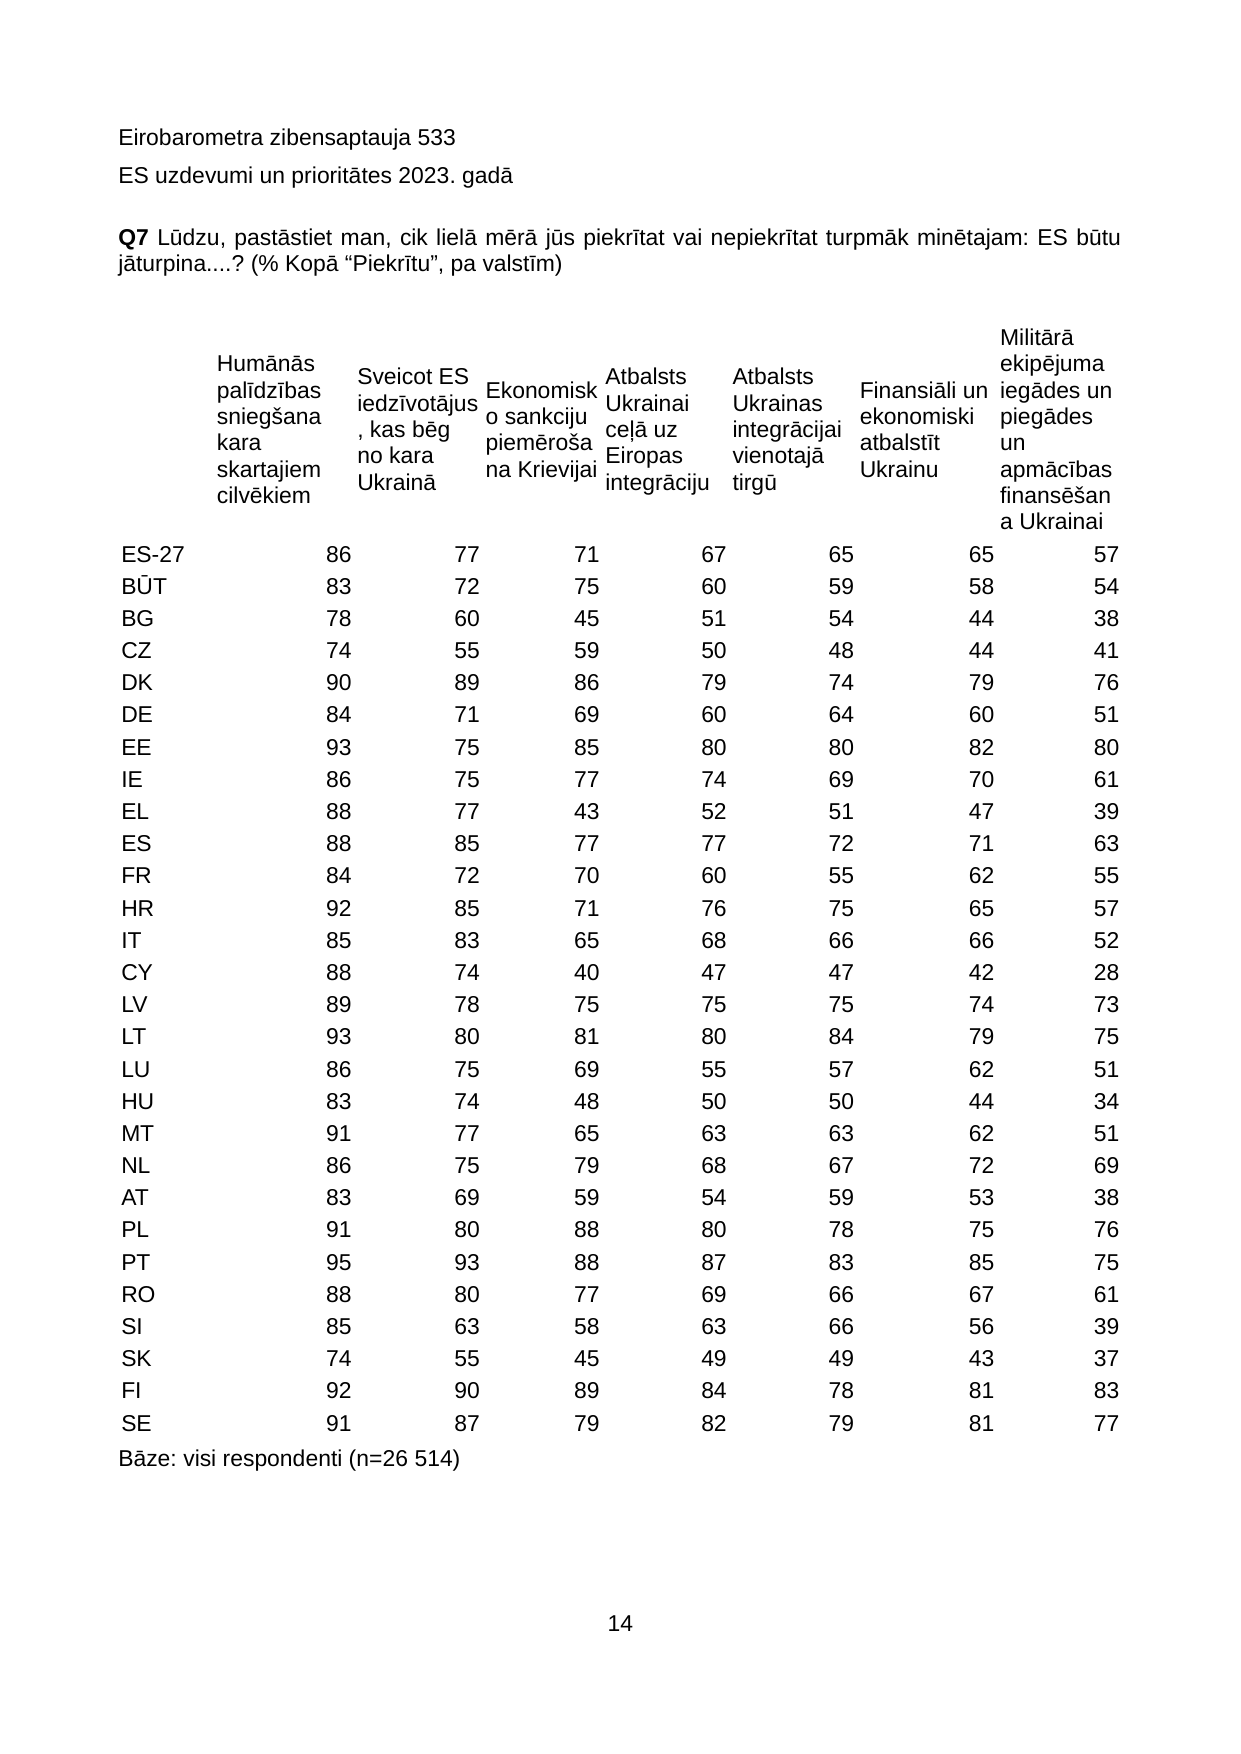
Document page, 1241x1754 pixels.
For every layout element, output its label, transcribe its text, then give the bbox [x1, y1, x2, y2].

table_cell 88 [214, 795, 354, 827]
table_cell 86 [214, 1053, 354, 1085]
table_cell 85 [214, 924, 354, 956]
table_cell 52 [602, 795, 729, 827]
table_cell 60 [354, 602, 482, 634]
table_cell 63 [354, 1310, 482, 1342]
text Q7 Lūdzu, pastāstiet man, cik lielā mērā jūs piekrītat vai nepiekrītat turpmāk minētajam: ES būtu jāturpina....? (% Kopā “Piekrītu”, pa valstīm) [118, 224, 1122, 277]
table_cell 89 [354, 666, 482, 698]
table_cell 75 [857, 1214, 997, 1246]
table_cell 63 [602, 1310, 729, 1342]
table_cell 80 [602, 1214, 729, 1246]
table_cell 80 [602, 731, 729, 763]
table_cell 75 [997, 1020, 1122, 1053]
table_cell 44 [857, 602, 997, 634]
table_cell 79 [602, 666, 729, 698]
table_cell 44 [857, 634, 997, 666]
table_cell 92 [214, 1375, 354, 1407]
table_cell 83 [214, 1085, 354, 1117]
table_cell 40 [483, 956, 602, 988]
table_cell 59 [483, 1181, 602, 1213]
text Bāze: visi respondenti (n=26 514) [118, 1445, 1122, 1471]
table_cell 69 [483, 1053, 602, 1085]
table_cell 64 [729, 699, 857, 731]
table_cell 71 [483, 892, 602, 924]
table_cell ES [118, 827, 214, 859]
table_cell 42 [857, 956, 997, 988]
table_header Militārā ekipējuma iegādes un piegādes un apmācības finansēšana Ukrainai [997, 321, 1122, 538]
table_cell 66 [729, 1278, 857, 1310]
table_cell 74 [214, 634, 354, 666]
table_cell CY [118, 956, 214, 988]
table_cell 71 [857, 827, 997, 859]
table_cell 67 [857, 1278, 997, 1310]
table_cell 74 [729, 666, 857, 698]
table_cell 63 [997, 827, 1122, 859]
table_cell 62 [857, 1117, 997, 1149]
table_cell 75 [483, 988, 602, 1020]
table_cell 67 [729, 1149, 857, 1181]
table_cell 55 [729, 860, 857, 892]
table_cell 57 [997, 892, 1122, 924]
table_cell 61 [997, 763, 1122, 795]
table_cell 75 [729, 892, 857, 924]
table_cell 83 [354, 924, 482, 956]
table_cell SK [118, 1342, 214, 1374]
table_cell 70 [857, 763, 997, 795]
table_cell 77 [483, 763, 602, 795]
table_cell 76 [997, 666, 1122, 698]
table_cell 55 [997, 860, 1122, 892]
table_cell 88 [483, 1214, 602, 1246]
table_cell 74 [354, 1085, 482, 1117]
table_cell 63 [602, 1117, 729, 1149]
table_cell 48 [729, 634, 857, 666]
table_cell 84 [602, 1375, 729, 1407]
table_cell MT [118, 1117, 214, 1149]
table_cell 78 [729, 1375, 857, 1407]
table_cell 91 [214, 1117, 354, 1149]
table_cell 69 [483, 699, 602, 731]
table_cell 71 [483, 538, 602, 570]
table_cell 75 [354, 1053, 482, 1085]
table_cell 79 [857, 1020, 997, 1053]
table_cell 60 [602, 860, 729, 892]
table_cell 39 [997, 1310, 1122, 1342]
table_cell NL [118, 1149, 214, 1181]
table_cell 76 [997, 1214, 1122, 1246]
table_cell FR [118, 860, 214, 892]
table_cell 90 [214, 666, 354, 698]
table_cell LT [118, 1020, 214, 1053]
table_cell 54 [997, 570, 1122, 602]
table_cell 38 [997, 1181, 1122, 1213]
table_cell 75 [729, 988, 857, 1020]
table_cell 57 [729, 1053, 857, 1085]
table_cell 69 [602, 1278, 729, 1310]
table_cell 91 [214, 1407, 354, 1439]
table_cell LU [118, 1053, 214, 1085]
table_cell 34 [997, 1085, 1122, 1117]
table_cell 78 [729, 1214, 857, 1246]
table_cell 55 [354, 1342, 482, 1374]
table_cell 71 [354, 699, 482, 731]
table_cell HU [118, 1085, 214, 1117]
table_cell PL [118, 1214, 214, 1246]
table_cell 47 [857, 795, 997, 827]
table_cell 85 [354, 827, 482, 859]
table_header Sveicot ES iedzīvotājus, kas bēg no kara Ukrainā [354, 321, 482, 538]
table_cell 93 [214, 731, 354, 763]
table_header Ekonomisko sankciju piemērošana Krievijai [483, 321, 602, 538]
table_cell 65 [857, 892, 997, 924]
table_cell 75 [602, 988, 729, 1020]
table_cell 93 [214, 1020, 354, 1053]
table_cell 68 [602, 924, 729, 956]
table_cell 88 [214, 956, 354, 988]
table_cell 68 [602, 1149, 729, 1181]
table_cell 55 [354, 634, 482, 666]
table_cell 59 [483, 634, 602, 666]
table_cell 57 [997, 538, 1122, 570]
table_cell RO [118, 1278, 214, 1310]
table_cell 86 [214, 763, 354, 795]
table_cell 65 [483, 924, 602, 956]
table_header Atbalsts Ukrainai ceļā uz Eiropas integrāciju [602, 321, 729, 538]
table_cell 54 [729, 602, 857, 634]
table_header Atbalsts Ukrainas integrācijai vienotajā tirgū [729, 321, 857, 538]
table_cell 77 [354, 1117, 482, 1149]
table_cell SE [118, 1407, 214, 1439]
table_cell 79 [857, 666, 997, 698]
table_cell PT [118, 1246, 214, 1278]
table_cell 74 [354, 956, 482, 988]
table_cell 43 [483, 795, 602, 827]
table_cell 47 [729, 956, 857, 988]
table_cell 86 [483, 666, 602, 698]
table_cell 43 [857, 1342, 997, 1374]
table_cell 60 [602, 699, 729, 731]
table_cell 93 [354, 1246, 482, 1278]
table_cell 61 [997, 1278, 1122, 1310]
table_cell 45 [483, 1342, 602, 1374]
table_header [118, 321, 214, 538]
table_cell AT [118, 1181, 214, 1213]
table_cell 80 [602, 1020, 729, 1053]
table_cell 75 [354, 1149, 482, 1181]
table_cell 59 [729, 1181, 857, 1213]
table_cell 84 [729, 1020, 857, 1053]
table_cell 83 [214, 570, 354, 602]
table_cell 51 [729, 795, 857, 827]
table_cell 80 [997, 731, 1122, 763]
table_cell 81 [483, 1020, 602, 1053]
table_header Humānās palīdzības sniegšana kara skartajiem cilvēkiem [214, 321, 354, 538]
table_cell 65 [729, 538, 857, 570]
table_cell 80 [354, 1020, 482, 1053]
table_header Finansiāli un ekonomiski atbalstīt Ukrainu [857, 321, 997, 538]
table_cell 50 [602, 1085, 729, 1117]
table_cell 62 [857, 1053, 997, 1085]
table_cell 85 [214, 1310, 354, 1342]
table_cell 41 [997, 634, 1122, 666]
table_cell 44 [857, 1085, 997, 1117]
table_cell 75 [354, 731, 482, 763]
table_cell 88 [214, 1278, 354, 1310]
table_cell 95 [214, 1246, 354, 1278]
table_cell 85 [483, 731, 602, 763]
table_cell 51 [997, 1117, 1122, 1149]
table_cell 45 [483, 602, 602, 634]
table_cell 69 [729, 763, 857, 795]
table_cell IE [118, 763, 214, 795]
table_cell SI [118, 1310, 214, 1342]
table_cell 81 [857, 1407, 997, 1439]
table_cell 69 [354, 1181, 482, 1213]
table_cell 83 [729, 1246, 857, 1278]
table_cell 51 [997, 699, 1122, 731]
table_cell 89 [214, 988, 354, 1020]
table_cell EE [118, 731, 214, 763]
table_cell 74 [214, 1342, 354, 1374]
table_cell 48 [483, 1085, 602, 1117]
table_cell 83 [997, 1375, 1122, 1407]
table_cell DK [118, 666, 214, 698]
table_cell 92 [214, 892, 354, 924]
table_cell HR [118, 892, 214, 924]
table_cell 47 [602, 956, 729, 988]
table_cell 88 [214, 827, 354, 859]
table_cell 54 [602, 1181, 729, 1213]
table_cell 80 [729, 731, 857, 763]
table_cell 53 [857, 1181, 997, 1213]
table_cell IT [118, 924, 214, 956]
table_cell 77 [354, 795, 482, 827]
table_cell 75 [483, 570, 602, 602]
table_cell 50 [602, 634, 729, 666]
table_cell 55 [602, 1053, 729, 1085]
table_cell 79 [483, 1149, 602, 1181]
table_cell 80 [354, 1278, 482, 1310]
table_cell 62 [857, 860, 997, 892]
table_cell 78 [354, 988, 482, 1020]
table_cell 82 [602, 1407, 729, 1439]
table_cell 72 [857, 1149, 997, 1181]
table_cell BŪT [118, 570, 214, 602]
table_cell 39 [997, 795, 1122, 827]
table_cell 52 [997, 924, 1122, 956]
table_cell 85 [857, 1246, 997, 1278]
table_cell 76 [602, 892, 729, 924]
table_cell 69 [997, 1149, 1122, 1181]
table_cell 66 [857, 924, 997, 956]
table_cell 86 [214, 538, 354, 570]
table_cell 77 [483, 1278, 602, 1310]
table_cell 77 [997, 1407, 1122, 1439]
table_cell 60 [602, 570, 729, 602]
table_cell 88 [483, 1246, 602, 1278]
table_cell ES-27 [118, 538, 214, 570]
table_cell 75 [354, 763, 482, 795]
table_cell 67 [602, 538, 729, 570]
table_cell 87 [602, 1246, 729, 1278]
table_cell 84 [214, 699, 354, 731]
table_cell 73 [997, 988, 1122, 1020]
table_cell 87 [354, 1407, 482, 1439]
table_cell 77 [483, 827, 602, 859]
table_cell 58 [857, 570, 997, 602]
table_cell 51 [997, 1053, 1122, 1085]
table_cell 90 [354, 1375, 482, 1407]
table_cell 72 [354, 570, 482, 602]
table_cell 58 [483, 1310, 602, 1342]
table_cell 75 [997, 1246, 1122, 1278]
table_cell 79 [729, 1407, 857, 1439]
table_cell 89 [483, 1375, 602, 1407]
table_cell 82 [857, 731, 997, 763]
table_cell 38 [997, 602, 1122, 634]
table_cell EL [118, 795, 214, 827]
table_cell 77 [354, 538, 482, 570]
table_cell 84 [214, 860, 354, 892]
table_cell 81 [857, 1375, 997, 1407]
table_cell 85 [354, 892, 482, 924]
table_cell 37 [997, 1342, 1122, 1374]
table_cell 77 [602, 827, 729, 859]
table_cell 50 [729, 1085, 857, 1117]
table_cell 79 [483, 1407, 602, 1439]
table_cell 65 [483, 1117, 602, 1149]
table_cell 63 [729, 1117, 857, 1149]
table_cell 70 [483, 860, 602, 892]
table_cell 65 [857, 538, 997, 570]
table_cell 49 [729, 1342, 857, 1374]
table_cell BG [118, 602, 214, 634]
table_cell 78 [214, 602, 354, 634]
table_cell 59 [729, 570, 857, 602]
table_cell 28 [997, 956, 1122, 988]
table_cell 74 [602, 763, 729, 795]
table_cell 51 [602, 602, 729, 634]
table_cell 72 [729, 827, 857, 859]
table_cell 49 [602, 1342, 729, 1374]
table_cell 66 [729, 1310, 857, 1342]
table_cell 60 [857, 699, 997, 731]
table_cell 74 [857, 988, 997, 1020]
table_cell 86 [214, 1149, 354, 1181]
table_cell 91 [214, 1214, 354, 1246]
table_cell 80 [354, 1214, 482, 1246]
table_cell FI [118, 1375, 214, 1407]
table_cell DE [118, 699, 214, 731]
table_cell 83 [214, 1181, 354, 1213]
table_cell LV [118, 988, 214, 1020]
table_cell CZ [118, 634, 214, 666]
table_cell 66 [729, 924, 857, 956]
table_cell 72 [354, 860, 482, 892]
table_cell 56 [857, 1310, 997, 1342]
